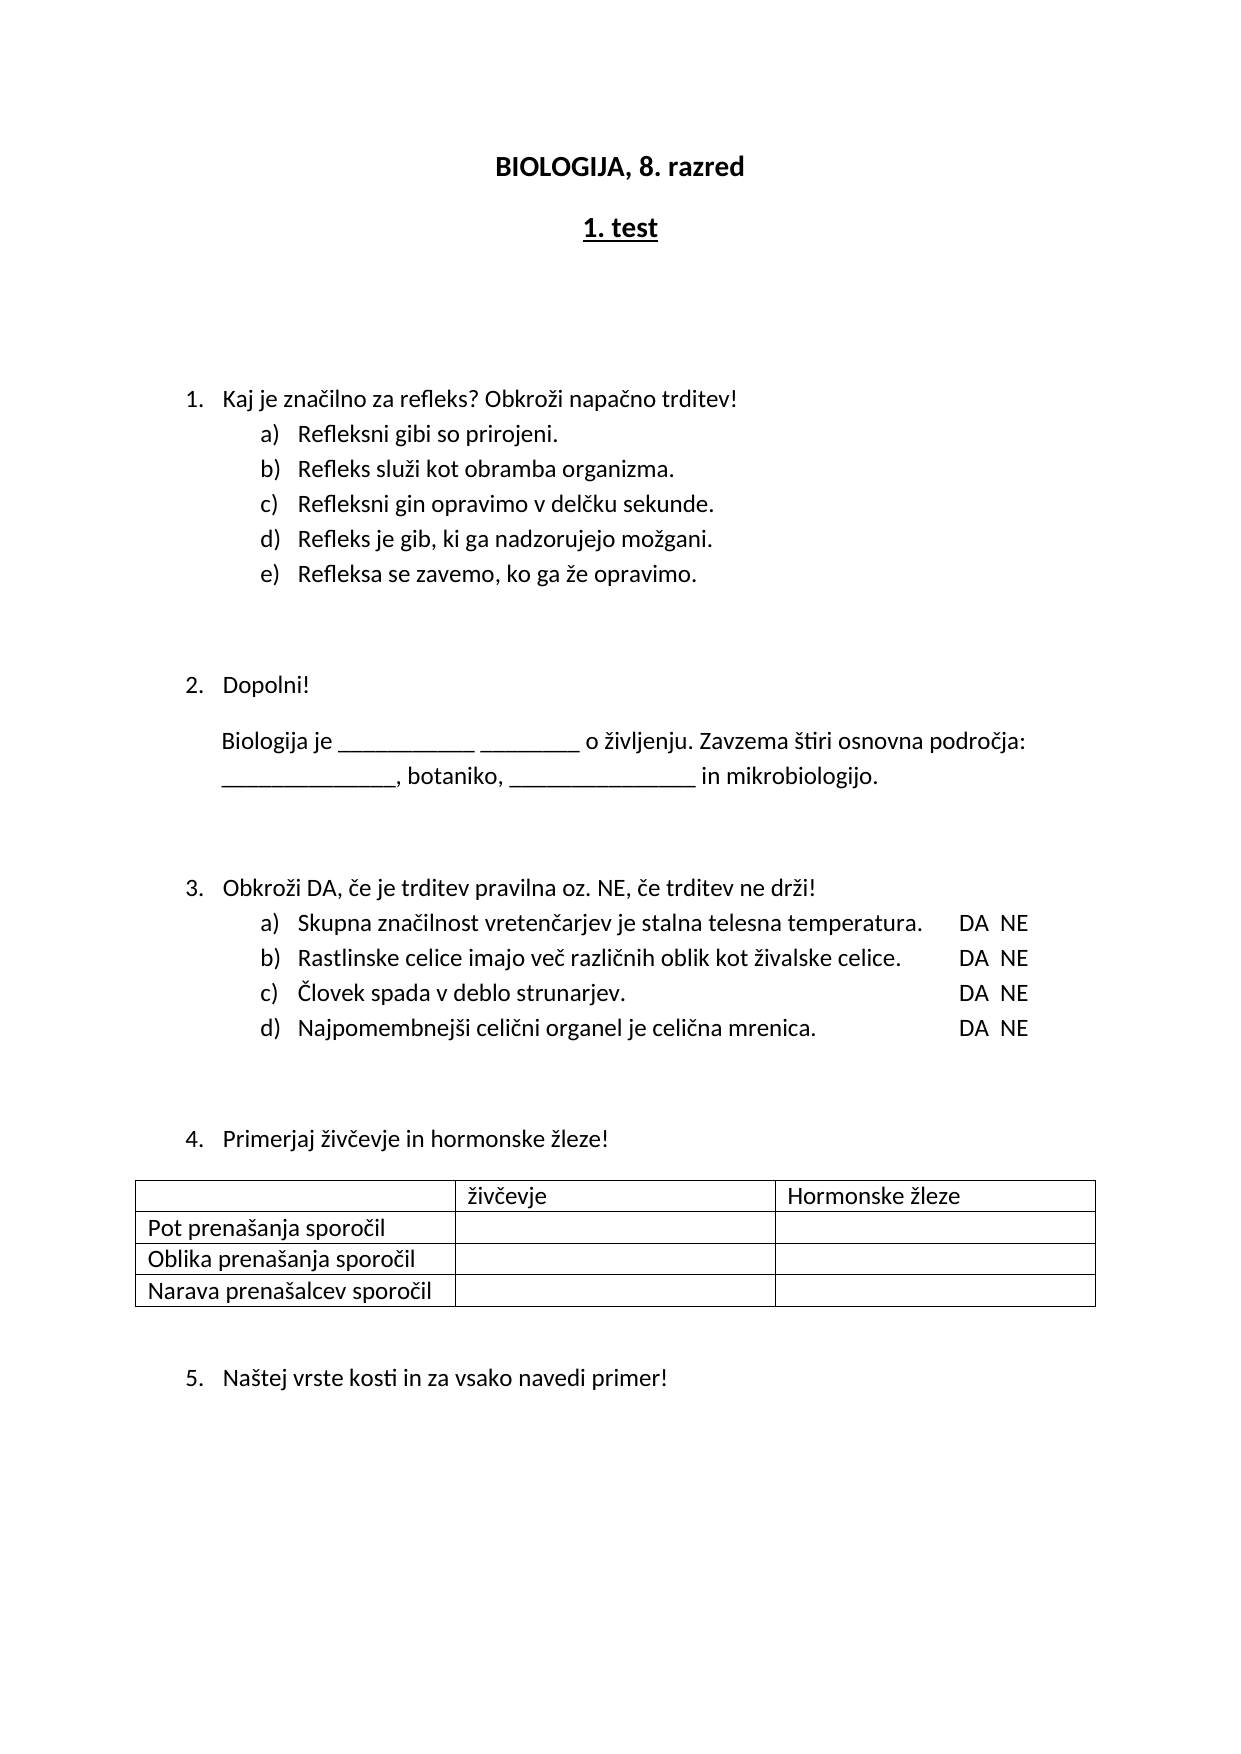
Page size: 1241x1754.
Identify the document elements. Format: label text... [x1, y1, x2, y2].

text 1. test [148, 209, 1093, 245]
table_cell [776, 1275, 1095, 1306]
list Refleksa se zavemo, ko ga že opravimo. [260, 558, 1093, 588]
list Primerjaj živčevje in hormonske žleze! [185, 1124, 1093, 1154]
list Dopolni! [185, 669, 1093, 700]
table_header živčevje [456, 1181, 775, 1211]
list Skupna značilnost vretenčarjev je stalna telesna temperatura. DA NE [260, 907, 1093, 937]
text Biologija je ___________ ________ o življenju. Zavzema štiri osnovna področja: ______________, botaniko, _______________ in mikrobiologijo. [221, 725, 1093, 791]
table_cell Pot prenašanja sporočil [136, 1212, 455, 1243]
table_cell [776, 1212, 1095, 1243]
list Refleks je gib, ki ga nadzorujejo možgani. [260, 523, 1093, 553]
table_header [136, 1181, 455, 1211]
table_cell [456, 1275, 775, 1306]
table_cell Oblika prenašanja sporočil [136, 1244, 455, 1274]
table_cell [776, 1244, 1095, 1274]
list Refleksni gibi so prirojeni. [260, 418, 1093, 448]
list Naštej vrste kosti in za vsako navedi primer! [185, 1363, 1093, 1393]
list Najpomembnejši celični organel je celična mrenica. DA NE [260, 1012, 1093, 1042]
list Kaj je značilno za refleks? Obkroži napačno trditev! [185, 383, 1093, 413]
table_header Hormonske žleze [776, 1181, 1095, 1211]
list Obkroži DA, če je trditev pravilna oz. NE, če trditev ne drži! [185, 872, 1093, 902]
text BIOLOGIJA, 8. razred [148, 148, 1093, 183]
list Človek spada v deblo strunarjev. DA NE [260, 977, 1093, 1007]
table_cell Narava prenašalcev sporočil [136, 1275, 455, 1306]
list Refleks služi kot obramba organizma. [260, 453, 1093, 483]
table_cell [456, 1212, 775, 1243]
table_cell [456, 1244, 775, 1274]
list Rastlinske celice imajo več različnih oblik kot živalske celice. DA NE [260, 942, 1093, 972]
list Refleksni gin opravimo v delčku sekunde. [260, 488, 1093, 518]
